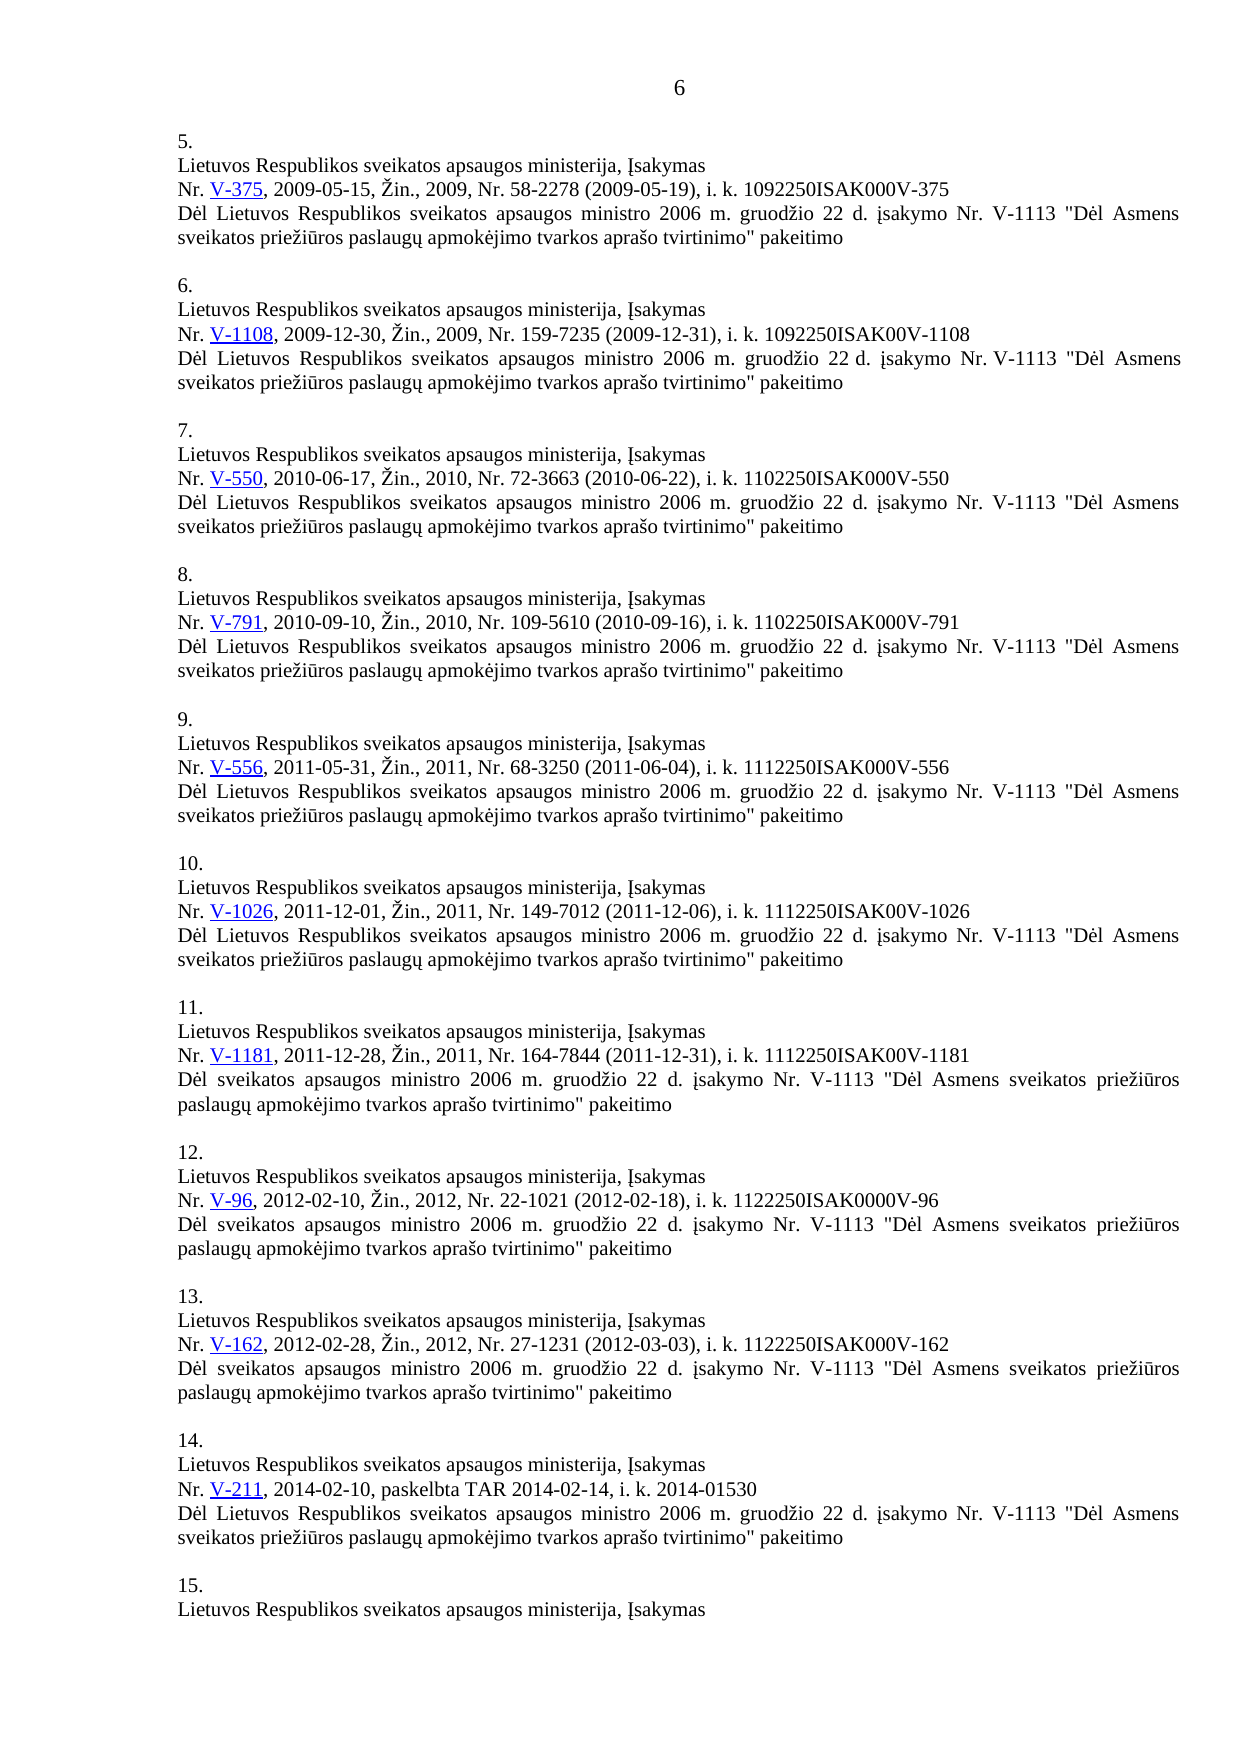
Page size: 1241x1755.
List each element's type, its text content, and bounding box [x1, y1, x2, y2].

text Dėl Lietuvos Respublikos sveikatos apsaugos ministro 2006 m. gruodžio 22 d. įsakymo Nr. V-1113 "Dėl Asmens sveikatos priežiūros paslaugų apmokėjimo tvarkos aprašo tvirtinimo" pakeitimo [177, 779, 1181, 827]
text Lietuvos Respublikos sveikatos apsaugos ministerija, Įsakymas [177, 875, 1181, 899]
text Dėl Lietuvos Respublikos sveikatos apsaugos ministro 2006 m. gruodžio 22 d. įsakymo Nr. V-1113 "Dėl Asmens sveikatos priežiūros paslaugų apmokėjimo tvarkos aprašo tvirtinimo" pakeitimo [177, 634, 1181, 682]
text Dėl Lietuvos Respublikos sveikatos apsaugos ministro 2006 m. gruodžio 22 d. įsakymo Nr. V-1113 "Dėl Asmens sveikatos priežiūros paslaugų apmokėjimo tvarkos aprašo tvirtinimo" pakeitimo [177, 923, 1181, 971]
text 11. [177, 995, 1181, 1019]
text Nr. V-1026, 2011-12-01, Žin., 2011, Nr. 149-7012 (2011-12-06), i. k. 1112250ISAK00V-1026 [177, 899, 1181, 923]
text Dėl Lietuvos Respublikos sveikatos apsaugos ministro 2006 m. gruodžio 22 d. įsakymo Nr. V-1113 "Dėl Asmens sveikatos priežiūros paslaugų apmokėjimo tvarkos aprašo tvirtinimo" pakeitimo [177, 201, 1181, 249]
text Lietuvos Respublikos sveikatos apsaugos ministerija, Įsakymas [177, 1019, 1181, 1043]
text 7. [177, 418, 1181, 442]
text Lietuvos Respublikos sveikatos apsaugos ministerija, Įsakymas [177, 731, 1181, 754]
text Lietuvos Respublikos sveikatos apsaugos ministerija, Įsakymas [177, 442, 1181, 466]
text Nr. V-375, 2009-05-15, Žin., 2009, Nr. 58-2278 (2009-05-19), i. k. 1092250ISAK000V-375 [177, 177, 1181, 201]
text Dėl Lietuvos Respublikos sveikatos apsaugos ministro 2006 m. gruodžio 22 d. įsakymo Nr. V-1113 "Dėl Asmens sveikatos priežiūros paslaugų apmokėjimo tvarkos aprašo tvirtinimo" pakeitimo [177, 346, 1181, 394]
text Nr. V-550, 2010-06-17, Žin., 2010, Nr. 72-3663 (2010-06-22), i. k. 1102250ISAK000V-550 [177, 466, 1181, 490]
text Lietuvos Respublikos sveikatos apsaugos ministerija, Įsakymas [177, 153, 1181, 177]
text Nr. V-211, 2014-02-10, paskelbta TAR 2014-02-14, i. k. 2014-01530 [177, 1476, 1181, 1501]
text Nr. V-791, 2010-09-10, Žin., 2010, Nr. 109-5610 (2010-09-16), i. k. 1102250ISAK000V-791 [177, 610, 1181, 634]
text Nr. V-162, 2012-02-28, Žin., 2012, Nr. 27-1231 (2012-03-03), i. k. 1122250ISAK000V-162 [177, 1332, 1181, 1356]
text Dėl sveikatos apsaugos ministro 2006 m. gruodžio 22 d. įsakymo Nr. V-1113 "Dėl Asmens sveikatos priežiūros paslaugų apmokėjimo tvarkos aprašo tvirtinimo" pakeitimo [177, 1356, 1181, 1404]
text 6. [177, 273, 1181, 297]
text Dėl sveikatos apsaugos ministro 2006 m. gruodžio 22 d. įsakymo Nr. V-1113 "Dėl Asmens sveikatos priežiūros paslaugų apmokėjimo tvarkos aprašo tvirtinimo" pakeitimo [177, 1067, 1181, 1116]
text Nr. V-556, 2011-05-31, Žin., 2011, Nr. 68-3250 (2011-06-04), i. k. 1112250ISAK000V-556 [177, 754, 1181, 779]
text 8. [177, 562, 1181, 586]
text 14. [177, 1428, 1181, 1452]
text Lietuvos Respublikos sveikatos apsaugos ministerija, Įsakymas [177, 1164, 1181, 1188]
text 9. [177, 706, 1181, 731]
text Lietuvos Respublikos sveikatos apsaugos ministerija, Įsakymas [177, 297, 1181, 321]
text Nr. V-1108, 2009-12-30, Žin., 2009, Nr. 159-7235 (2009-12-31), i. k. 1092250ISAK00V-1108 [177, 321, 1181, 346]
text Lietuvos Respublikos sveikatos apsaugos ministerija, Įsakymas [177, 586, 1181, 610]
text Lietuvos Respublikos sveikatos apsaugos ministerija, Įsakymas [177, 1308, 1181, 1332]
text Lietuvos Respublikos sveikatos apsaugos ministerija, Įsakymas [177, 1597, 1181, 1621]
text Nr. V-1181, 2011-12-28, Žin., 2011, Nr. 164-7844 (2011-12-31), i. k. 1112250ISAK00V-1181 [177, 1043, 1181, 1067]
text 5. [177, 129, 1181, 153]
text 13. [177, 1284, 1181, 1308]
text 12. [177, 1139, 1181, 1164]
text Nr. V-96, 2012-02-10, Žin., 2012, Nr. 22-1021 (2012-02-18), i. k. 1122250ISAK0000V-96 [177, 1188, 1181, 1212]
text Dėl Lietuvos Respublikos sveikatos apsaugos ministro 2006 m. gruodžio 22 d. įsakymo Nr. V-1113 "Dėl Asmens sveikatos priežiūros paslaugų apmokėjimo tvarkos aprašo tvirtinimo" pakeitimo [177, 1501, 1181, 1549]
text 15. [177, 1573, 1181, 1597]
text Lietuvos Respublikos sveikatos apsaugos ministerija, Įsakymas [177, 1452, 1181, 1476]
text 10. [177, 851, 1181, 875]
text Dėl Lietuvos Respublikos sveikatos apsaugos ministro 2006 m. gruodžio 22 d. įsakymo Nr. V-1113 "Dėl Asmens sveikatos priežiūros paslaugų apmokėjimo tvarkos aprašo tvirtinimo" pakeitimo [177, 490, 1181, 538]
text Dėl sveikatos apsaugos ministro 2006 m. gruodžio 22 d. įsakymo Nr. V-1113 "Dėl Asmens sveikatos priežiūros paslaugų apmokėjimo tvarkos aprašo tvirtinimo" pakeitimo [177, 1212, 1181, 1260]
